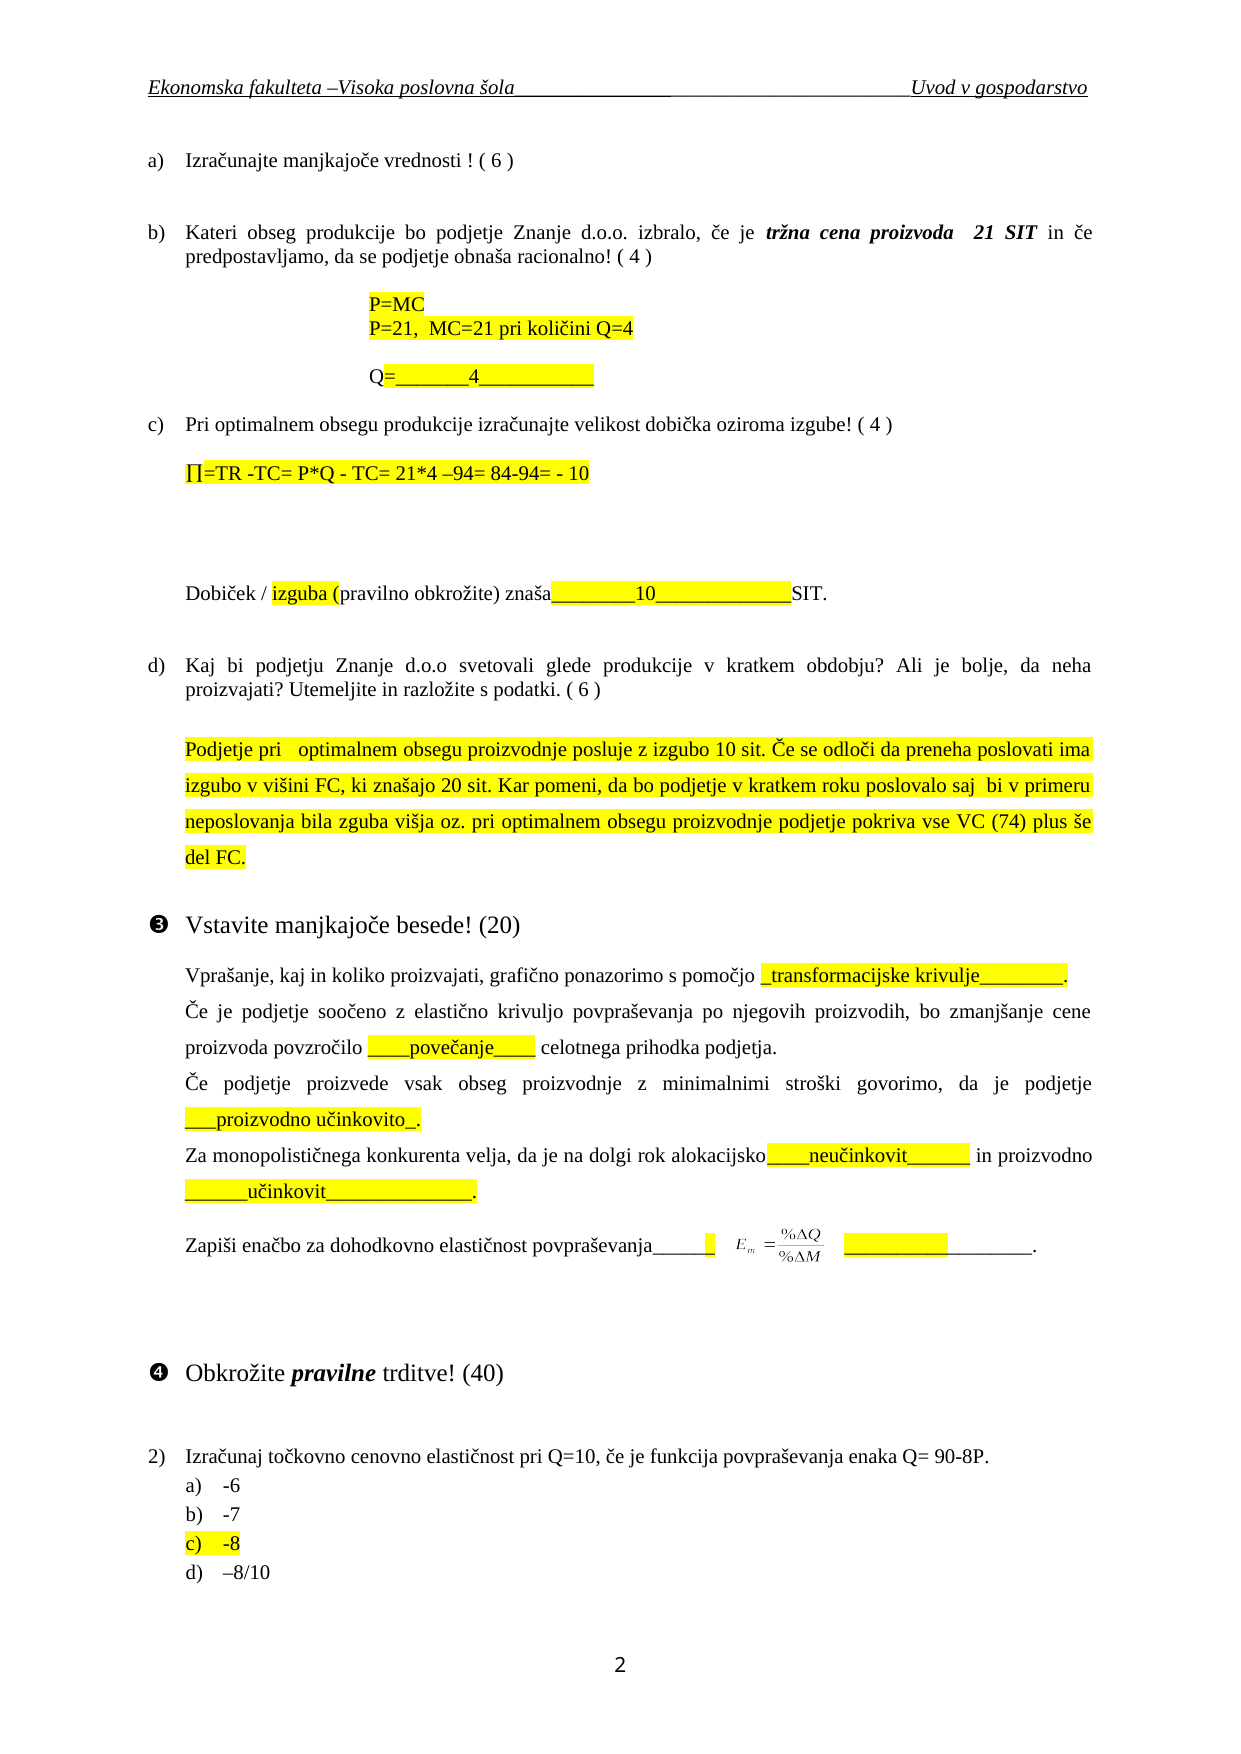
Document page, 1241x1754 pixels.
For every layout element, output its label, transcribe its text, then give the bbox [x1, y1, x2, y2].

text Q=_______4___________ [369, 364, 1093, 388]
text Če podjetje proizvede vsak obseg proizvodnje z minimalnimi stroški govorimo, da je podjetje ___proizvodno učinkovito_. [185, 1071, 1093, 1131]
list -8 [185, 1531, 1093, 1555]
list -7 [185, 1502, 1093, 1526]
list Izračunaj točkovno cenovno elastičnost pri Q=10, če je funkcija povpraševanja enaka Q= 90-8P. [148, 1444, 1093, 1468]
text Vprašanje, kaj in koliko proizvajati, grafično ponazorimo s pomočjo _transformacijske krivulje________. [185, 963, 1093, 987]
list Pri optimalnem obsegu produkcije izračunajte velikost dobička oziroma izgube! ( 4 ) [148, 412, 1093, 436]
list Vstavite manjkajoče besede! (20) [148, 910, 1093, 939]
list Obkrožite pravilne trditve! (40) [148, 1358, 1093, 1387]
text Dobiček / izguba (pravilno obkrožite) znaša________10_____________SIT. [185, 581, 1093, 605]
list –8/10 [185, 1560, 1093, 1584]
text =TR -TC= P*Q - TC= 21*4 –94= 84-94= - 10 [185, 460, 1093, 484]
text P=MC [369, 292, 1093, 316]
text Zapiši enačbo za dohodkovno elastičnost povpraševanja________________________. [185, 1215, 1093, 1274]
list Kateri obseg produkcije bo podjetje Znanje d.o.o. izbralo, če je tržna cena proizvoda 21 SIT in če predpostavljamo, da se podjetje obnaša racionalno! ( 4 ) [148, 220, 1093, 268]
list Kaj bi podjetju Znanje d.o.o svetovali glede produkcije v kratkem obdobju? Ali je bolje, da neha proizvajati? Utemeljite in razložite s podatki. ( 6 ) [148, 653, 1093, 701]
text Za monopolističnega konkurenta velja, da je na dolgi rok alokacijsko____neučinkovit______ in proizvodno ______učinkovit______________. [185, 1143, 1093, 1203]
list -6 [185, 1473, 1093, 1497]
list Izračunajte manjkajoče vrednosti ! ( 6 ) [148, 148, 1093, 172]
text Če je podjetje soočeno z elastično krivuljo povpraševanja po njegovih proizvodih, bo zmanjšanje cene proizvoda povzročilo ____povečanje____ celotnega prihodka podjetja. [185, 999, 1093, 1059]
text P=21, MC=21 pri količini Q=4 [369, 316, 1093, 340]
text Podjetje pri optimalnem obsegu proizvodnje posluje z izgubo 10 sit. Če se odloči da preneha poslovati ima izgubo v višini FC, ki znašajo 20 sit. Kar pomeni, da bo podjetje v kratkem roku poslovalo saj bi v primeru neposlovanja bila zguba višja oz. pri optimalnem obsegu proizvodnje podjetje pokriva vse VC (74) plus še del FC. [185, 737, 1093, 869]
